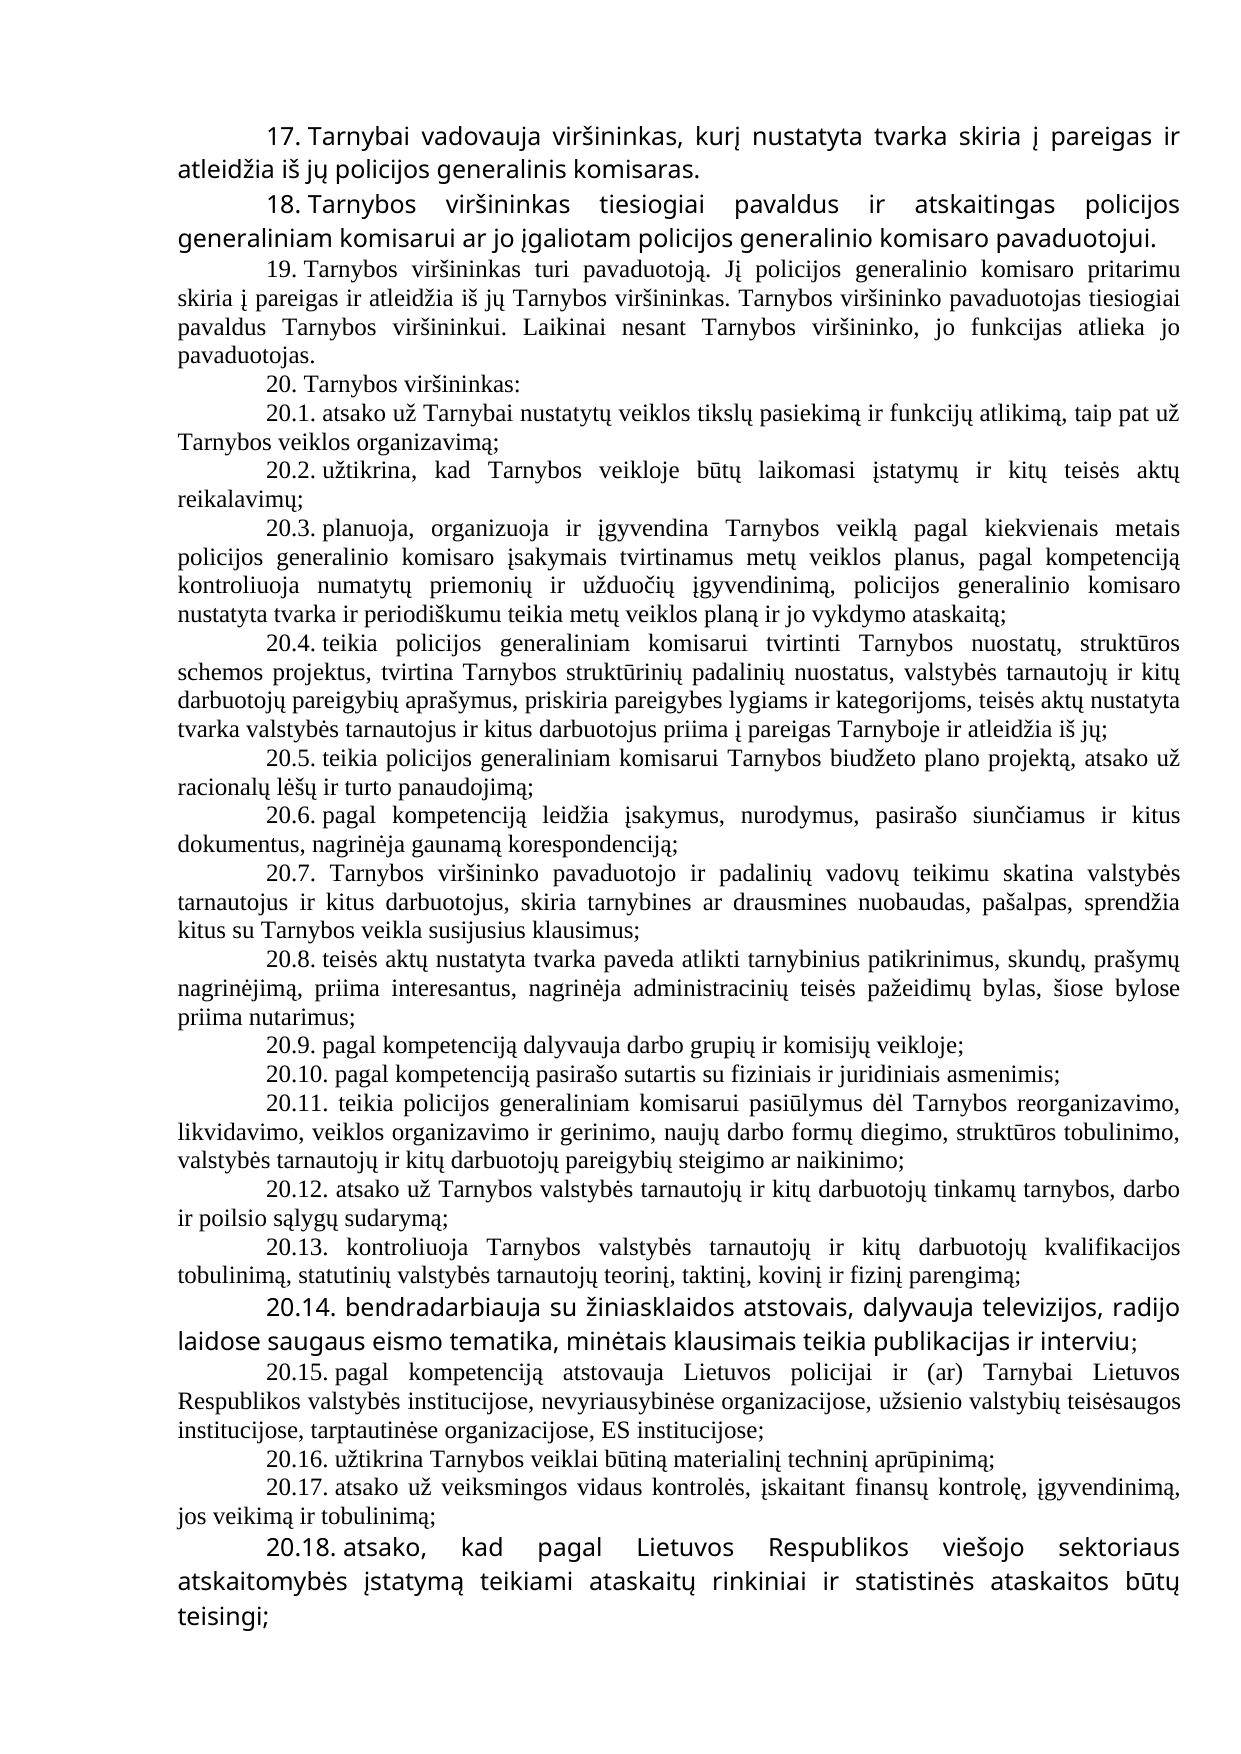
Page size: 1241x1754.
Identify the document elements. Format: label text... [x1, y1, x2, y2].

text 20.16. užtikrina Tarnybos veiklai būtiną materialinį techninį aprūpinimą; [177, 1444, 1181, 1472]
text 20.9. pagal kompetenciją dalyvauja darbo grupių ir komisijų veikloje; [177, 1031, 1181, 1059]
text 20.13. kontroliuoja Tarnybos valstybės tarnautojų ir kitų darbuotojų kvalifikacijos tobulinimą, statutinių valstybės tarnautojų teorinį, taktinį, kovinį ir fizinį parengimą; [177, 1232, 1181, 1289]
text 20.4. teikia policijos generaliniam komisarui tvirtinti Tarnybos nuostatų, struktūros schemos projektus, tvirtina Tarnybos struktūrinių padalinių nuostatus, valstybės tarnautojų ir kitų darbuotojų pareigybių aprašymus, priskiria pareigybes lygiams ir kategorijoms, teisės aktų nustatyta tvarka valstybės tarnautojus ir kitus darbuotojus priima į pareigas Tarnyboje ir atleidžia iš jų; [177, 628, 1181, 743]
text 20.1. atsako už Tarnybai nustatytų veiklos tikslų pasiekimą ir funkcijų atlikimą, taip pat už Tarnybos veiklos organizavimą; [177, 398, 1181, 456]
text 17. Tarnybai vadovauja viršininkas, kurį nustatyta tvarka skiria į pareigas ir atleidžia iš jų policijos generalinis komisaras. [177, 118, 1181, 186]
text 20.17. atsako už veiksmingos vidaus kontrolės, įskaitant finansų kontrolę, įgyvendinimą, jos veikimą ir tobulinimą; [177, 1472, 1181, 1530]
text 20.6. pagal kompetenciją leidžia įsakymus, nurodymus, pasirašo siunčiamus ir kitus dokumentus, nagrinėja gaunamą korespondenciją; [177, 801, 1181, 858]
text 18. Tarnybos viršininkas tiesiogiai pavaldus ir atskaitingas policijos generaliniam komisarui ar jo įgaliotam policijos generalinio komisaro pavaduotojui. [177, 186, 1181, 254]
text 20.8. teisės aktų nustatyta tvarka paveda atlikti tarnybinius patikrinimus, skundų, prašymų nagrinėjimą, priima interesantus, nagrinėja administracinių teisės pažeidimų bylas, šiose bylose priima nutarimus; [177, 944, 1181, 1031]
text 20.18. atsako, kad pagal Lietuvos Respublikos viešojo sektoriaus atskaitomybės įstatymą teikiami ataskaitų rinkiniai ir statistinės ataskaitos būtų teisingi; [177, 1530, 1181, 1632]
text 20.15. pagal kompetenciją atstovauja Lietuvos policijai ir (ar) Tarnybai Lietuvos Respublikos valstybės institucijose, nevyriausybinėse organizacijose, užsienio valstybių teisėsaugos institucijose, tarptautinėse organizacijose, ES institucijose; [177, 1357, 1181, 1444]
text 20.5. teikia policijos generaliniam komisarui Tarnybos biudžeto plano projektą, atsako už racionalų lėšų ir turto panaudojimą; [177, 743, 1181, 801]
text 20.10. pagal kompetenciją pasirašo sutartis su fiziniais ir juridiniais asmenimis; [177, 1059, 1181, 1088]
text 20.11. teikia policijos generaliniam komisarui pasiūlymus dėl Tarnybos reorganizavimo, likvidavimo, veiklos organizavimo ir gerinimo, naujų darbo formų diegimo, struktūros tobulinimo, valstybės tarnautojų ir kitų darbuotojų pareigybių steigimo ar naikinimo; [177, 1088, 1181, 1174]
text 20.12. atsako už Tarnybos valstybės tarnautojų ir kitų darbuotojų tinkamų tarnybos, darbo ir poilsio sąlygų sudarymą; [177, 1174, 1181, 1232]
text 20.3. planuoja, organizuoja ir įgyvendina Tarnybos veiklą pagal kiekvienais metais policijos generalinio komisaro įsakymais tvirtinamus metų veiklos planus, pagal kompetenciją kontroliuoja numatytų priemonių ir užduočių įgyvendinimą, policijos generalinio komisaro nustatyta tvarka ir periodiškumu teikia metų veiklos planą ir jo vykdymo ataskaitą; [177, 513, 1181, 628]
text 19. Tarnybos viršininkas turi pavaduotoją. Jį policijos generalinio komisaro pritarimu skiria į pareigas ir atleidžia iš jų Tarnybos viršininkas. Tarnybos viršininko pavaduotojas tiesiogiai pavaldus Tarnybos viršininkui. Laikinai nesant Tarnybos viršininko, jo funkcijas atlieka jo pavaduotojas. [177, 254, 1181, 369]
text 20. Tarnybos viršininkas: [177, 369, 1181, 398]
text 20.7. Tarnybos viršininko pavaduotojo ir padalinių vadovų teikimu skatina valstybės tarnautojus ir kitus darbuotojus, skiria tarnybines ar drausmines nuobaudas, pašalpas, sprendžia kitus su Tarnybos veikla susijusius klausimus; [177, 858, 1181, 944]
text 20.2. užtikrina, kad Tarnybos veikloje būtų laikomasi įstatymų ir kitų teisės aktų reikalavimų; [177, 456, 1181, 513]
text 20.14. bendradarbiauja su žiniasklaidos atstovais, dalyvauja televizijos, radijo laidose saugaus eismo tematika, minėtais klausimais teikia publikacijas ir interviu; [177, 1289, 1181, 1357]
